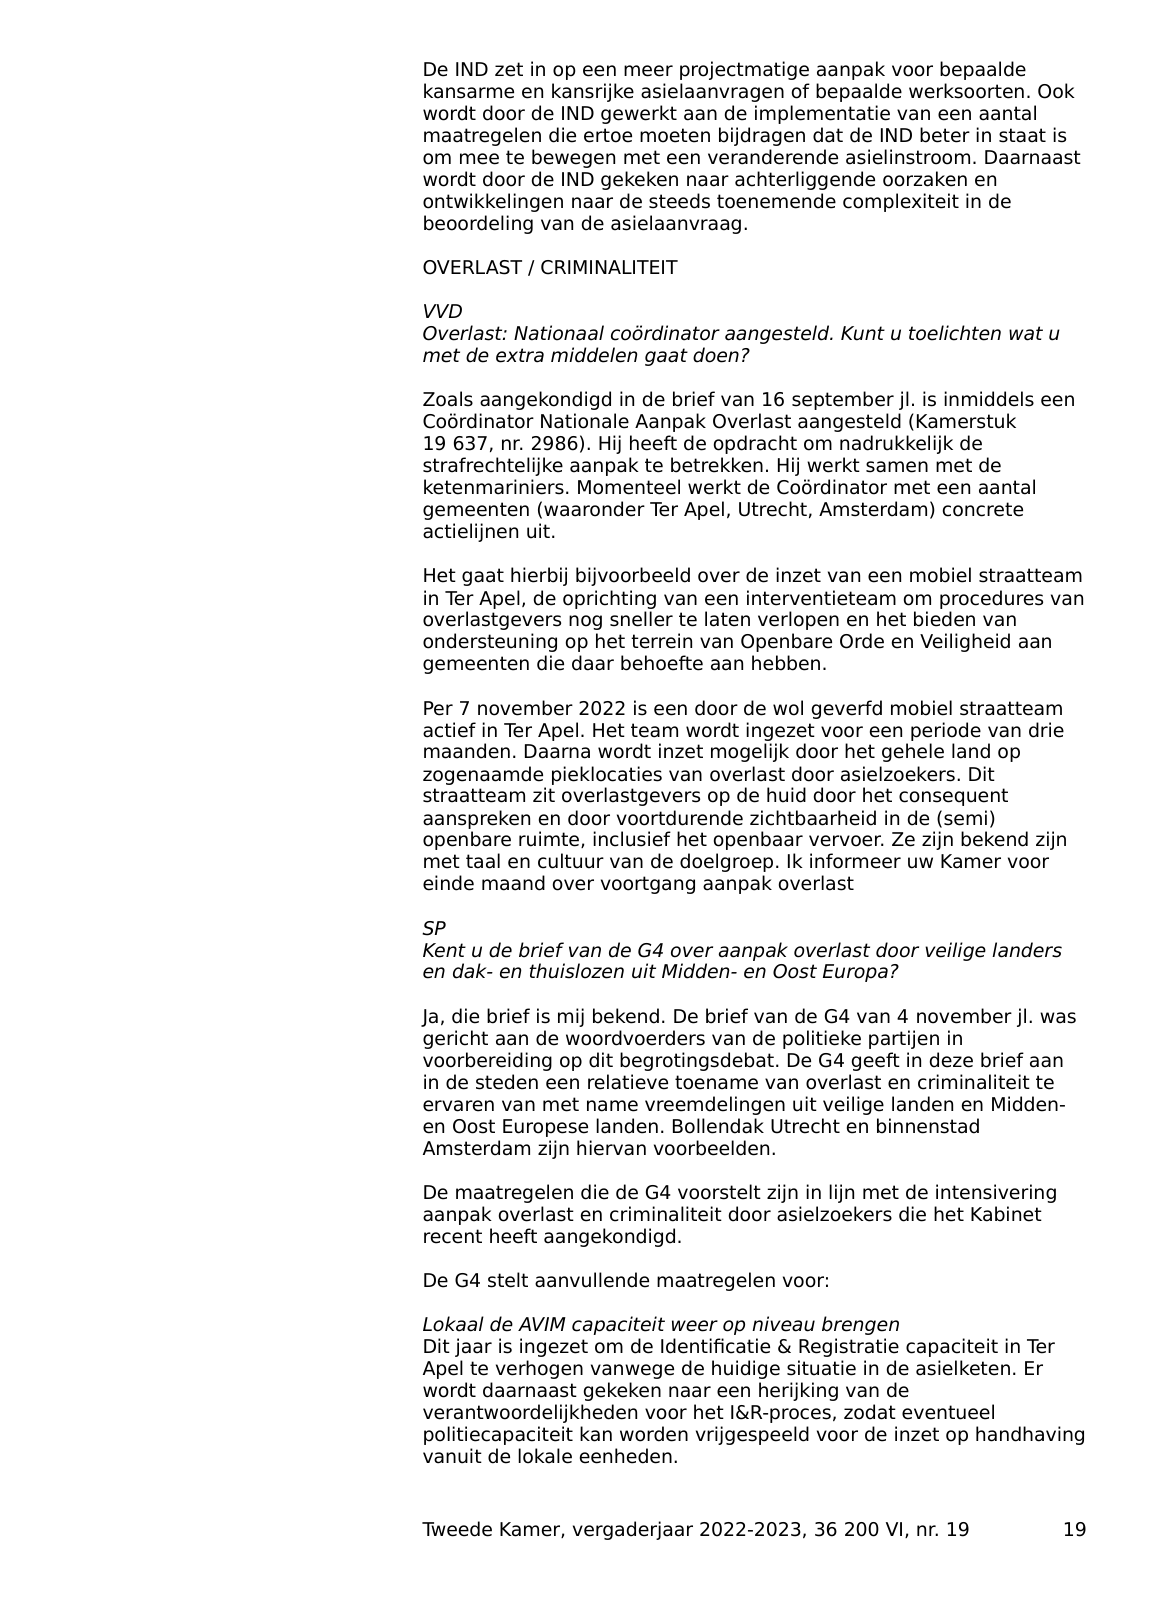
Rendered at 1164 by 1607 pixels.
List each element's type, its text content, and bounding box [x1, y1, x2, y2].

text Het gaat hierbij bijvoorbeeld over de inzet van een mobiel straatteam in Ter Apel, de oprichting van een interventieteam om procedures van overlastgevers nog sneller te laten verlopen en het bieden van ondersteuning op het terrein van Openbare Orde en Veiligheid aan gemeenten die daar behoefte aan hebben. [422, 565, 1087, 675]
text De G4 stelt aanvullende maatregelen voor: [422, 1270, 1087, 1292]
text Per 7 november 2022 is een door de wol geverfd mobiel straatteam actief in Ter Apel. Het team wordt ingezet voor een periode van drie maanden. Daarna wordt inzet mogelijk door het gehele land op zogenaamde pieklocaties van overlast door asielzoekers. Dit straatteam zit overlastgevers op de huid door het consequent aanspreken en door voortdurende zichtbaarheid in de (semi) openbare ruimte, inclusief het openbaar vervoer. Ze zijn bekend zijn met taal en cultuur van de doelgroep. Ik informeer uw Kamer voor einde maand over voortgang aanpak overlast [422, 697, 1087, 895]
text De IND zet in op een meer projectmatige aanpak voor bepaalde kansarme en kansrijke asielaanvragen of bepaalde werksoorten. Ook wordt door de IND gewerkt aan de implementatie van een aantal maatregelen die ertoe moeten bijdragen dat de IND beter in staat is om mee te bewegen met een veranderende asielinstroom. Daarnaast wordt door de IND gekeken naar achterliggende oorzaken en ontwikkelingen naar de steeds toenemende complexiteit in de beoordeling van de asielaanvraag. [422, 59, 1087, 235]
text Lokaal de AVIM capaciteit weer op niveau brengen [422, 1314, 1087, 1336]
text De maatregelen die de G4 voorstelt zijn in lijn met de intensivering aanpak overlast en criminaliteit door asielzoekers die het Kabinet recent heeft aangekondigd. [422, 1182, 1087, 1248]
text SP [422, 917, 1087, 939]
text VVD [422, 301, 1087, 323]
text Zoals aangekondigd in de brief van 16 september jl. is inmiddels een Coördinator Nationale Aanpak Overlast aangesteld (Kamerstuk 19 637, nr. 2986). Hij heeft de opdracht om nadrukkelijk de strafrechtelijke aanpak te betrekken. Hij werkt samen met de ketenmariniers. Momenteel werkt de Coördinator met een aantal gemeenten (waaronder Ter Apel, Utrecht, Amsterdam) concrete actielijnen uit. [422, 389, 1087, 543]
text Dit jaar is ingezet om de Identificatie & Registratie capaciteit in Ter Apel te verhogen vanwege de huidige situatie in de asielketen. Er wordt daarnaast gekeken naar een herijking van de verantwoordelijkheden voor het I&R-proces, zodat eventueel politiecapaciteit kan worden vrijgespeeld voor de inzet op handhaving vanuit de lokale eenheden. [422, 1336, 1087, 1468]
text Kent u de brief van de G4 over aanpak overlast door veilige landers en dak- en thuislozen uit Midden- en Oost Europa? [422, 939, 1087, 983]
subtitle OVERLAST / CRIMINALITEIT [422, 257, 1087, 279]
text Overlast: Nationaal coördinator aangesteld. Kunt u toelichten wat u met de extra middelen gaat doen? [422, 323, 1087, 367]
text Ja, die brief is mij bekend. De brief van de G4 van 4 november jl. was gericht aan de woordvoerders van de politieke partijen in voorbereiding op dit begrotingsdebat. De G4 geeft in deze brief aan in de steden een relatieve toename van overlast en criminaliteit te ervaren van met name vreemdelingen uit veilige landen en Midden- en Oost Europese landen. Bollendak Utrecht en binnenstad Amsterdam zijn hiervan voorbeelden. [422, 1006, 1087, 1159]
